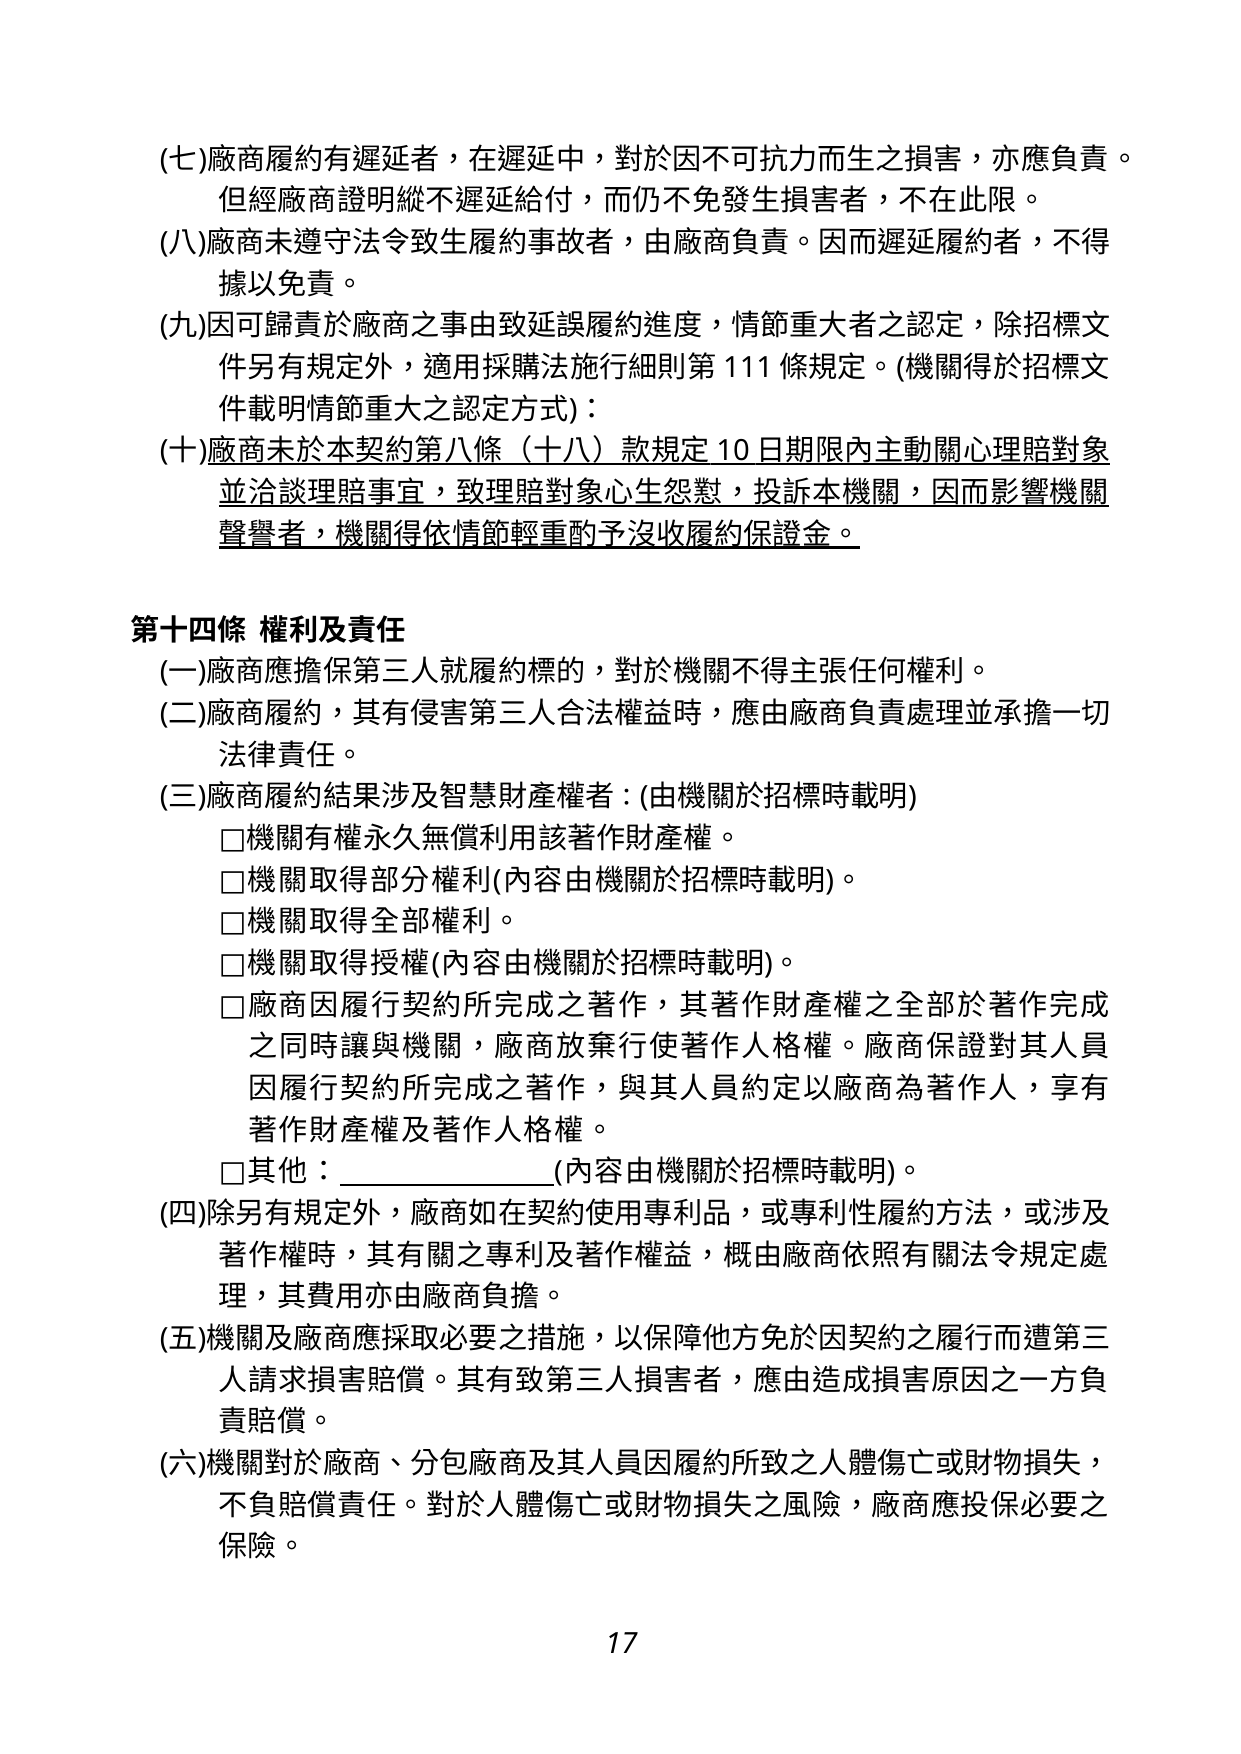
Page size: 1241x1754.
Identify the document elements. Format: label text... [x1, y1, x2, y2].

text □機關取得授權(內容由機關於招標時載明)。 [218, 940, 1110, 982]
text (十)廠商未於本契約第八條（十八）款規定10日期限內主動關心理賠對象並洽談理賠事宜，致理賠對象心生怨懟，投訴本機關，因而影響機關聲譽者，機關得依情節輕重酌予沒收履約保證金。 [159, 427, 1110, 552]
text (七)廠商履約有遲延者，在遲延中，對於因不可抗力而生之損害，亦應負責。但經廠商證明縱不遲延給付，而仍不免發生損害者，不在此限。 [159, 136, 1110, 219]
text (八)廠商未遵守法令致生履約事故者，由廠商負責。因而遲延履約者，不得據以免責。 [159, 219, 1110, 302]
text □機關取得部分權利(內容由機關於招標時載明)。 [218, 857, 1110, 898]
text 第十四條 權利及責任 [130, 607, 1110, 648]
text □其他： (內容由機關於招標時載明)。 [218, 1148, 1110, 1190]
text □機關有權永久無償利用該著作財產權。 [218, 815, 1110, 857]
text (六)機關對於廠商、分包廠商及其人員因履約所致之人體傷亡或財物損失，不負賠償責任。對於人體傷亡或財物損失之風險，廠商應投保必要之保險。 [159, 1440, 1110, 1565]
text (九)因可歸責於廠商之事由致延誤履約進度，情節重大者之認定，除招標文件另有規定外，適用採購法施行細則第111條規定。(機關得於招標文件載明情節重大之認定方式)： [159, 302, 1110, 427]
text □機關取得全部權利。 [218, 898, 1110, 940]
text □廠商因履行契約所完成之著作，其著作財產權之全部於著作完成之同時讓與機關，廠商放棄行使著作人格權。廠商保證對其人員因履行契約所完成之著作，與其人員約定以廠商為著作人，享有著作財產權及著作人格權。 [218, 982, 1110, 1148]
text (一)廠商應擔保第三人就履約標的，對於機關不得主張任何權利。 [159, 648, 1110, 690]
text (五)機關及廠商應採取必要之措施，以保障他方免於因契約之履行而遭第三人請求損害賠償。其有致第三人損害者，應由造成損害原因之一方負責賠償。 [159, 1315, 1110, 1440]
text (四)除另有規定外，廠商如在契約使用專利品，或專利性履約方法，或涉及著作權時，其有關之專利及著作權益，概由廠商依照有關法令規定處理，其費用亦由廠商負擔。 [159, 1190, 1110, 1315]
text (二)廠商履約，其有侵害第三人合法權益時，應由廠商負責處理並承擔一切法律責任。 [159, 690, 1110, 773]
text (三)廠商履約結果涉及智慧財產權者：(由機關於招標時載明) [159, 773, 1110, 815]
